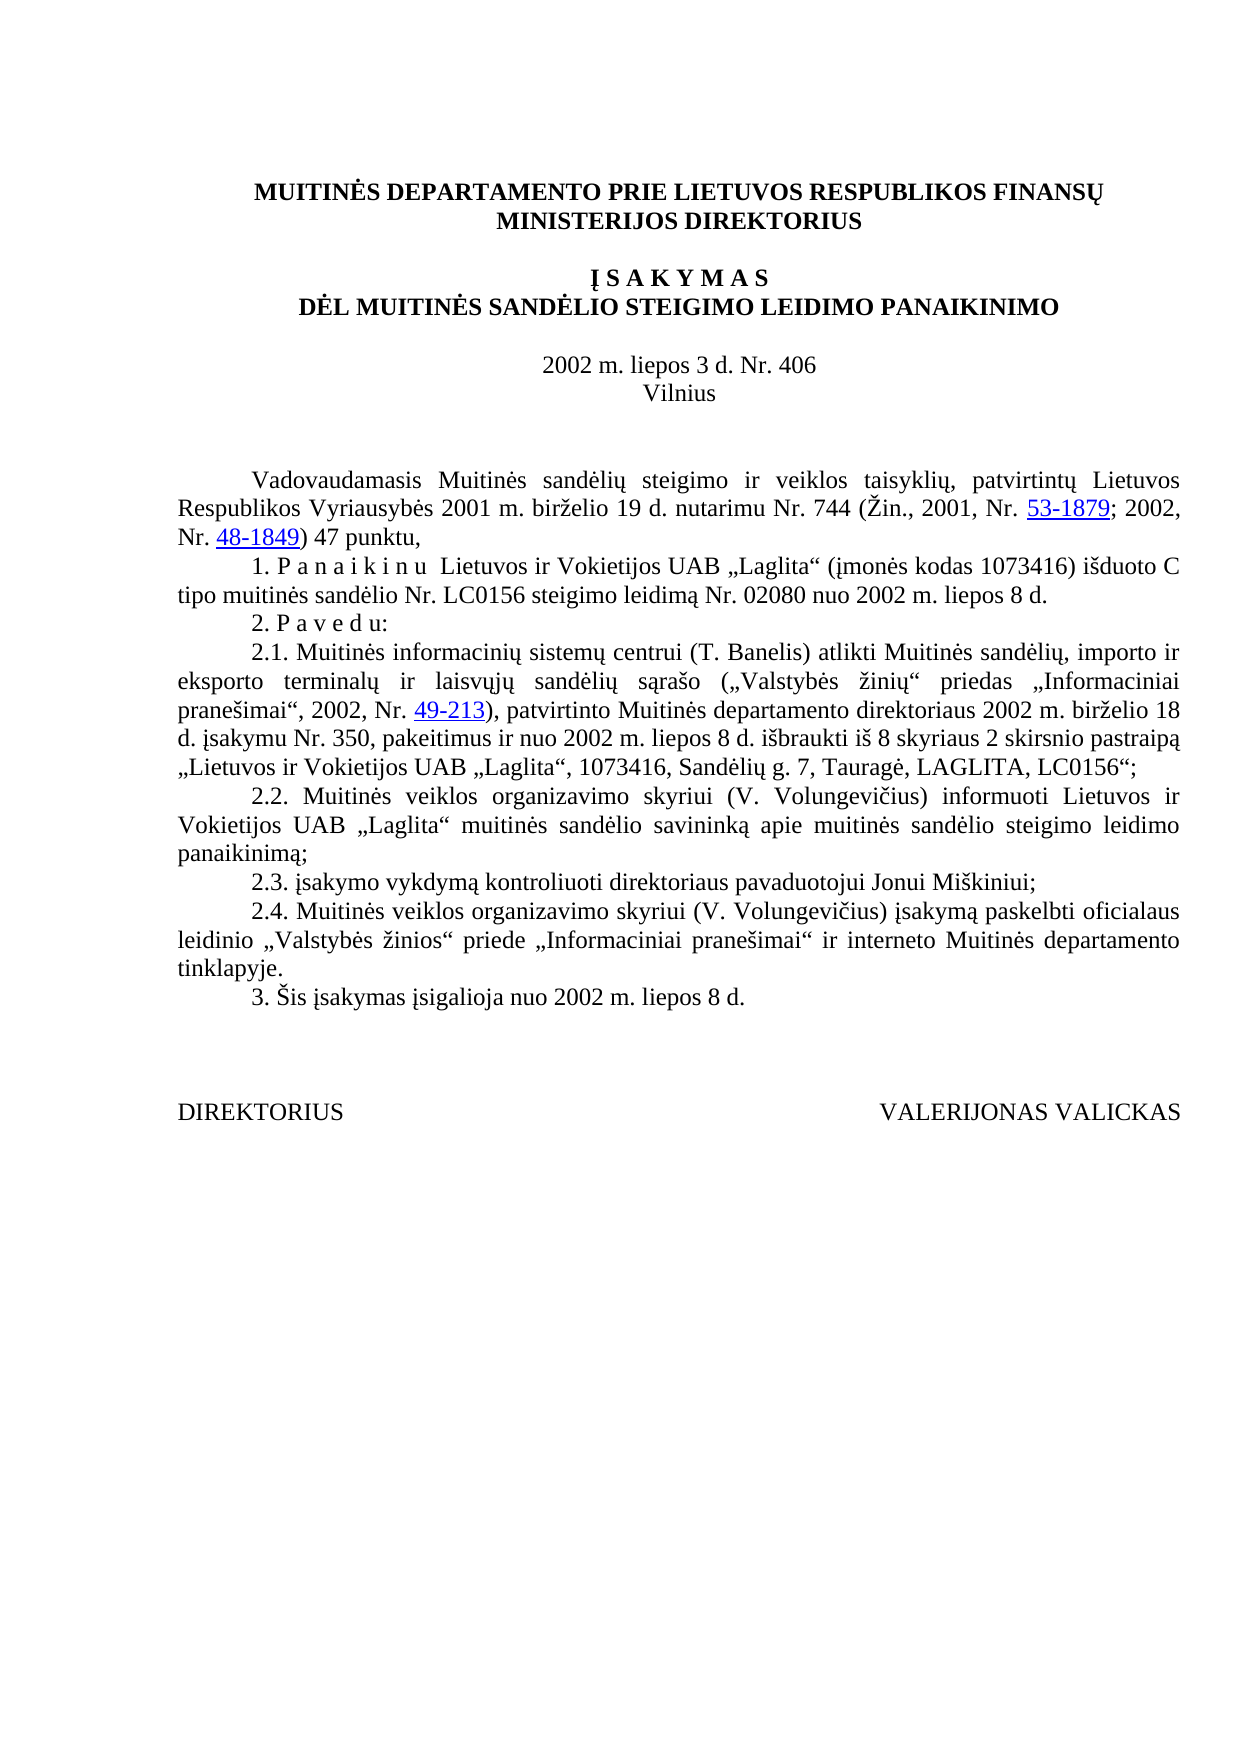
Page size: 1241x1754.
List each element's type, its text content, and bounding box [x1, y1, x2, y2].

text 1. Panaikinu Lietuvos ir Vokietijos UAB „Laglita“ (įmonės kodas 1073416) išduoto C tipo muitinės sandėlio Nr. LC0156 steigimo leidimą Nr. 02080 nuo 2002 m. liepos 8 d. [177, 551, 1181, 608]
text 2.4. Muitinės veiklos organizavimo skyriui (V. Volungevičius) įsakymą paskelbti oficialaus leidinio „Valstybės žinios“ priede „Informaciniai pranešimai“ ir interneto Muitinės departamento tinklapyje. [177, 896, 1181, 982]
text Vilnius [177, 378, 1181, 407]
text 3. Šis įsakymas įsigalioja nuo 2002 m. liepos 8 d. [177, 982, 1181, 1011]
text Vadovaudamasis Muitinės sandėlių steigimo ir veiklos taisyklių, patvirtintų Lietuvos Respublikos Vyriausybės 2001 m. birželio 19 d. nutarimu Nr. 744 (Žin., 2001, Nr. 53-1879; 2002, Nr. 48-1849) 47 punktu, [177, 465, 1181, 551]
text 2.2. Muitinės veiklos organizavimo skyriui (V. Volungevičius) informuoti Lietuvos ir Vokietijos UAB „Laglita“ muitinės sandėlio savininką apie muitinės sandėlio steigimo leidimo panaikinimą; [177, 781, 1181, 867]
text DIREKTORIUS VALERIJONAS VALICKAS [177, 1097, 1181, 1126]
text 2002 m. liepos 3 d. Nr. 406 [177, 350, 1181, 378]
text 2. Pavedu: [177, 608, 1181, 637]
text Į S A K Y M A S [177, 263, 1181, 292]
text MUITINĖS DEPARTAMENTO PRIE LIETUVOS RESPUBLIKOS FINANSŲ MINISTERIJOS DIREKTORIUS [177, 177, 1181, 235]
text DĖL MUITINĖS SANDĖLIO STEIGIMO LEIDIMO PANAIKINIMO [177, 292, 1181, 321]
text 2.3. įsakymo vykdymą kontroliuoti direktoriaus pavaduotojui Jonui Miškiniui; [177, 867, 1181, 896]
text 2.1. Muitinės informacinių sistemų centrui (T. Banelis) atlikti Muitinės sandėlių, importo ir eksporto terminalų ir laisvųjų sandėlių sąrašo („Valstybės žinių“ priedas „Informaciniai pranešimai“, 2002, Nr. 49-213), patvirtinto Muitinės departamento direktoriaus 2002 m. birželio 18 d. įsakymu Nr. 350, pakeitimus ir nuo 2002 m. liepos 8 d. išbraukti iš 8 skyriaus 2 skirsnio pastraipą „Lietuvos ir Vokietijos UAB „Laglita“, 1073416, Sandėlių g. 7, Tauragė, LAGLITA, LC0156“; [177, 637, 1181, 781]
